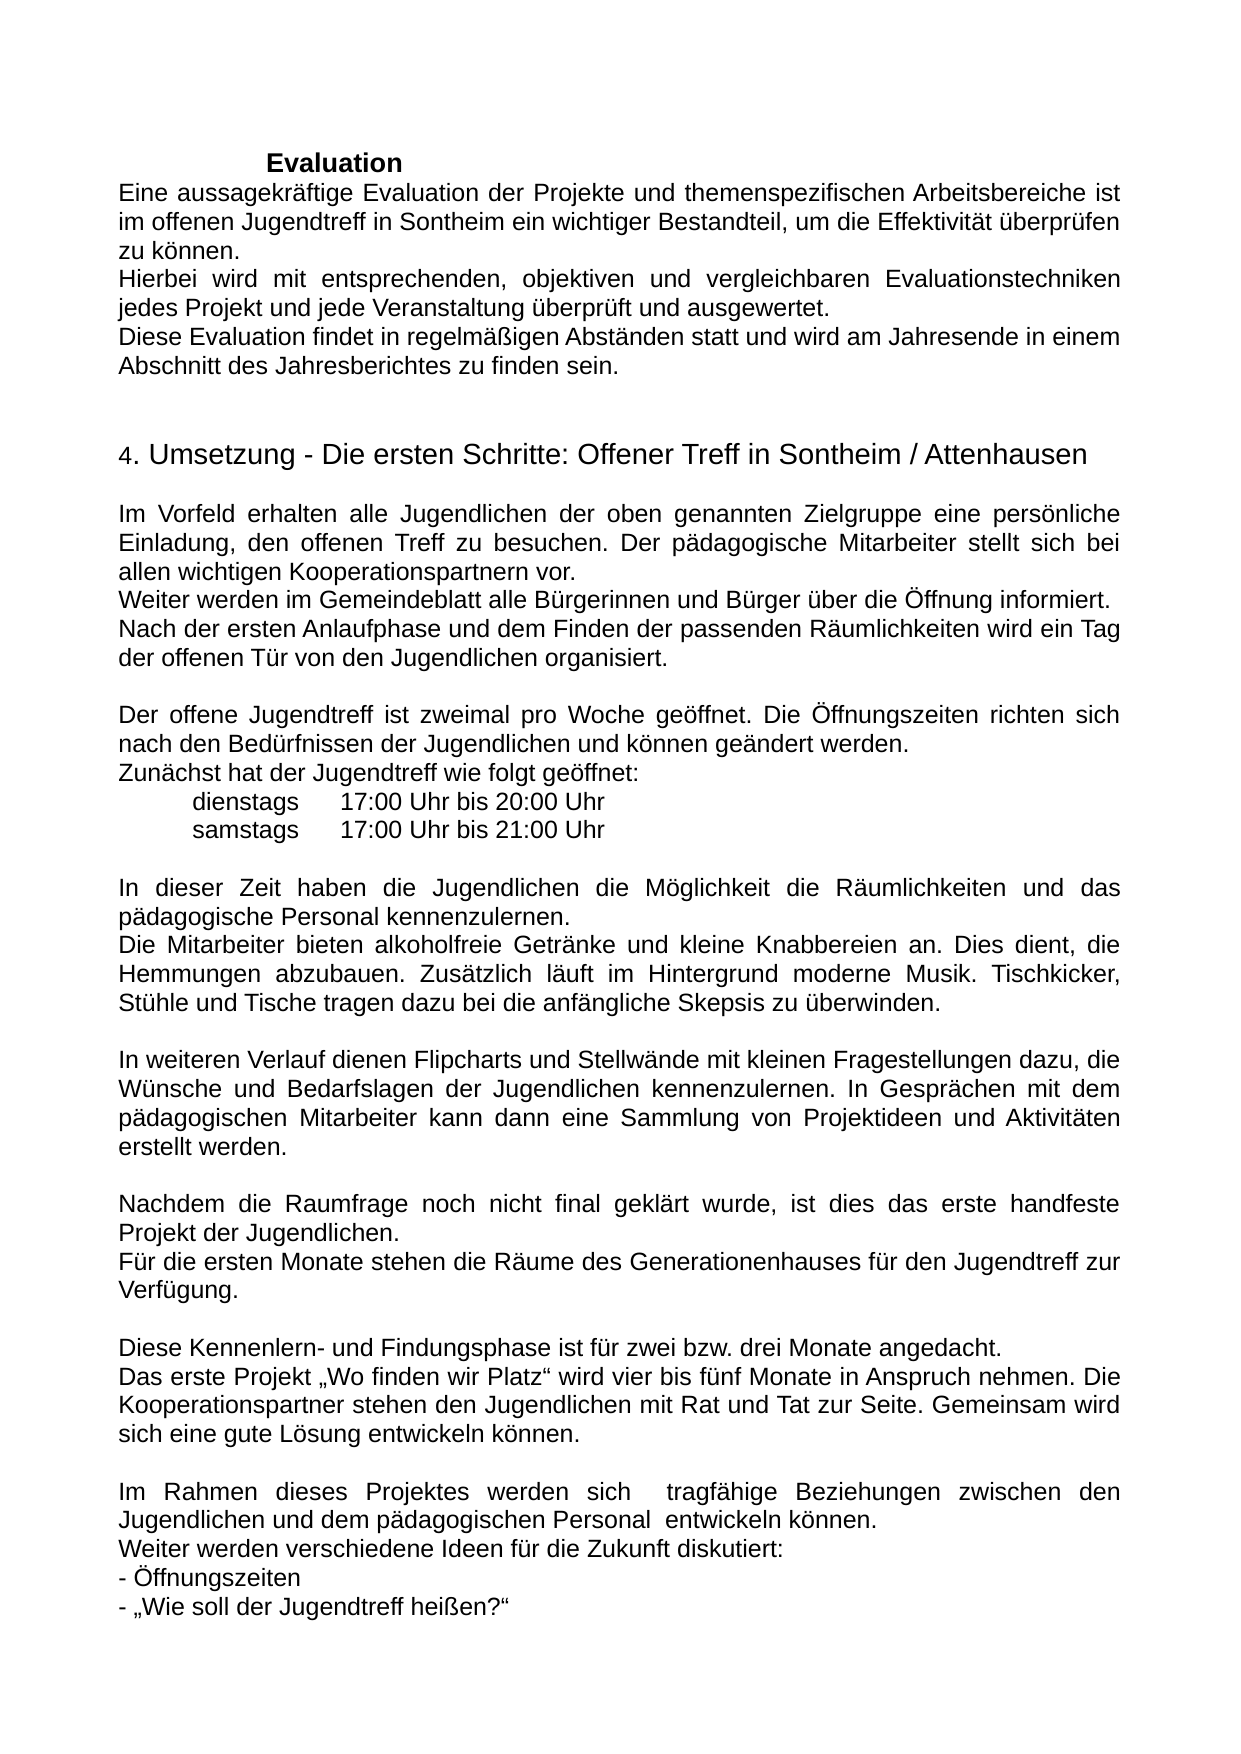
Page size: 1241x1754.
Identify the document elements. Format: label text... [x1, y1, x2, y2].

text samstags 17:00 Uhr bis 21:00 Uhr [118, 815, 1122, 844]
text Eine aussagekräftige Evaluation der Projekte und themenspezifischen Arbeitsbereiche ist im offenen Jugendtreff in Sontheim ein wichtiger Bestandteil, um die Effektivität überprüfen zu können. [118, 178, 1122, 264]
text dienstags 17:00 Uhr bis 20:00 Uhr [118, 787, 1122, 815]
text - Öffnungszeiten [118, 1563, 1122, 1592]
text Im Vorfeld erhalten alle Jugendlichen der oben genannten Zielgruppe eine persönliche Einladung, den offenen Treff zu besuchen. Der pädagogische Mitarbeiter stellt sich bei allen wichtigen Kooperationspartnern vor. [118, 499, 1122, 585]
text Für die ersten Monate stehen die Räume des Generationenhauses für den Jugendtreff zur Verfügung. [118, 1247, 1122, 1304]
text Das erste Projekt „Wo finden wir Platz“ wird vier bis fünf Monate in Anspruch nehmen. Die Kooperationspartner stehen den Jugendlichen mit Rat und Tat zur Seite. Gemeinsam wird sich eine gute Lösung entwickeln können. [118, 1362, 1122, 1448]
text Evaluation [118, 147, 1122, 178]
text Nach der ersten Anlaufphase und dem Finden der passenden Räumlichkeiten wird ein Tag der offenen Tür von den Jugendlichen organisiert. [118, 614, 1122, 672]
text In weiteren Verlauf dienen Flipcharts und Stellwände mit kleinen Fragestellungen dazu, die Wünsche und Bedarfslagen der Jugendlichen kennenzulernen. In Gesprächen mit dem pädagogischen Mitarbeiter kann dann eine Sammlung von Projektideen und Aktivitäten erstellt werden. [118, 1045, 1122, 1160]
text Diese Evaluation findet in regelmäßigen Abständen statt und wird am Jahresende in einem Abschnitt des Jahresberichtes zu finden sein. [118, 322, 1122, 379]
text Der offene Jugendtreff ist zweimal pro Woche geöffnet. Die Öffnungszeiten richten sich nach den Bedürfnissen der Jugendlichen und können geändert werden. [118, 700, 1122, 758]
text Zunächst hat der Jugendtreff wie folgt geöffnet: [118, 758, 1122, 787]
text Nachdem die Raumfrage noch nicht final geklärt wurde, ist dies das erste handfeste Projekt der Jugendlichen. [118, 1189, 1122, 1247]
text 4. Umsetzung - Die ersten Schritte: Offener Treff in Sontheim / Attenhausen [118, 437, 1122, 470]
text Die Mitarbeiter bieten alkoholfreie Getränke und kleine Knabbereien an. Dies dient, die Hemmungen abzubauen. Zusätzlich läuft im Hintergrund moderne Musik. Tischkicker, Stühle und Tische tragen dazu bei die anfängliche Skepsis zu überwinden. [118, 930, 1122, 1017]
text Weiter werden im Gemeindeblatt alle Bürgerinnen und Bürger über die Öffnung informiert. [118, 585, 1122, 614]
text - „Wie soll der Jugendtreff heißen?“ [118, 1592, 1122, 1620]
text Hierbei wird mit entsprechenden, objektiven und vergleichbaren Evaluationstechniken jedes Projekt und jede Veranstaltung überprüft und ausgewertet. [118, 264, 1122, 322]
text Diese Kennenlern- und Findungsphase ist für zwei bzw. drei Monate angedacht. [118, 1333, 1122, 1362]
text Weiter werden verschiedene Ideen für die Zukunft diskutiert: [118, 1534, 1122, 1563]
text Im Rahmen dieses Projektes werden sich tragfähige Beziehungen zwischen den Jugendlichen und dem pädagogischen Personal entwickeln können. [118, 1477, 1122, 1534]
text In dieser Zeit haben die Jugendlichen die Möglichkeit die Räumlichkeiten und das pädagogische Personal kennenzulernen. [118, 873, 1122, 930]
